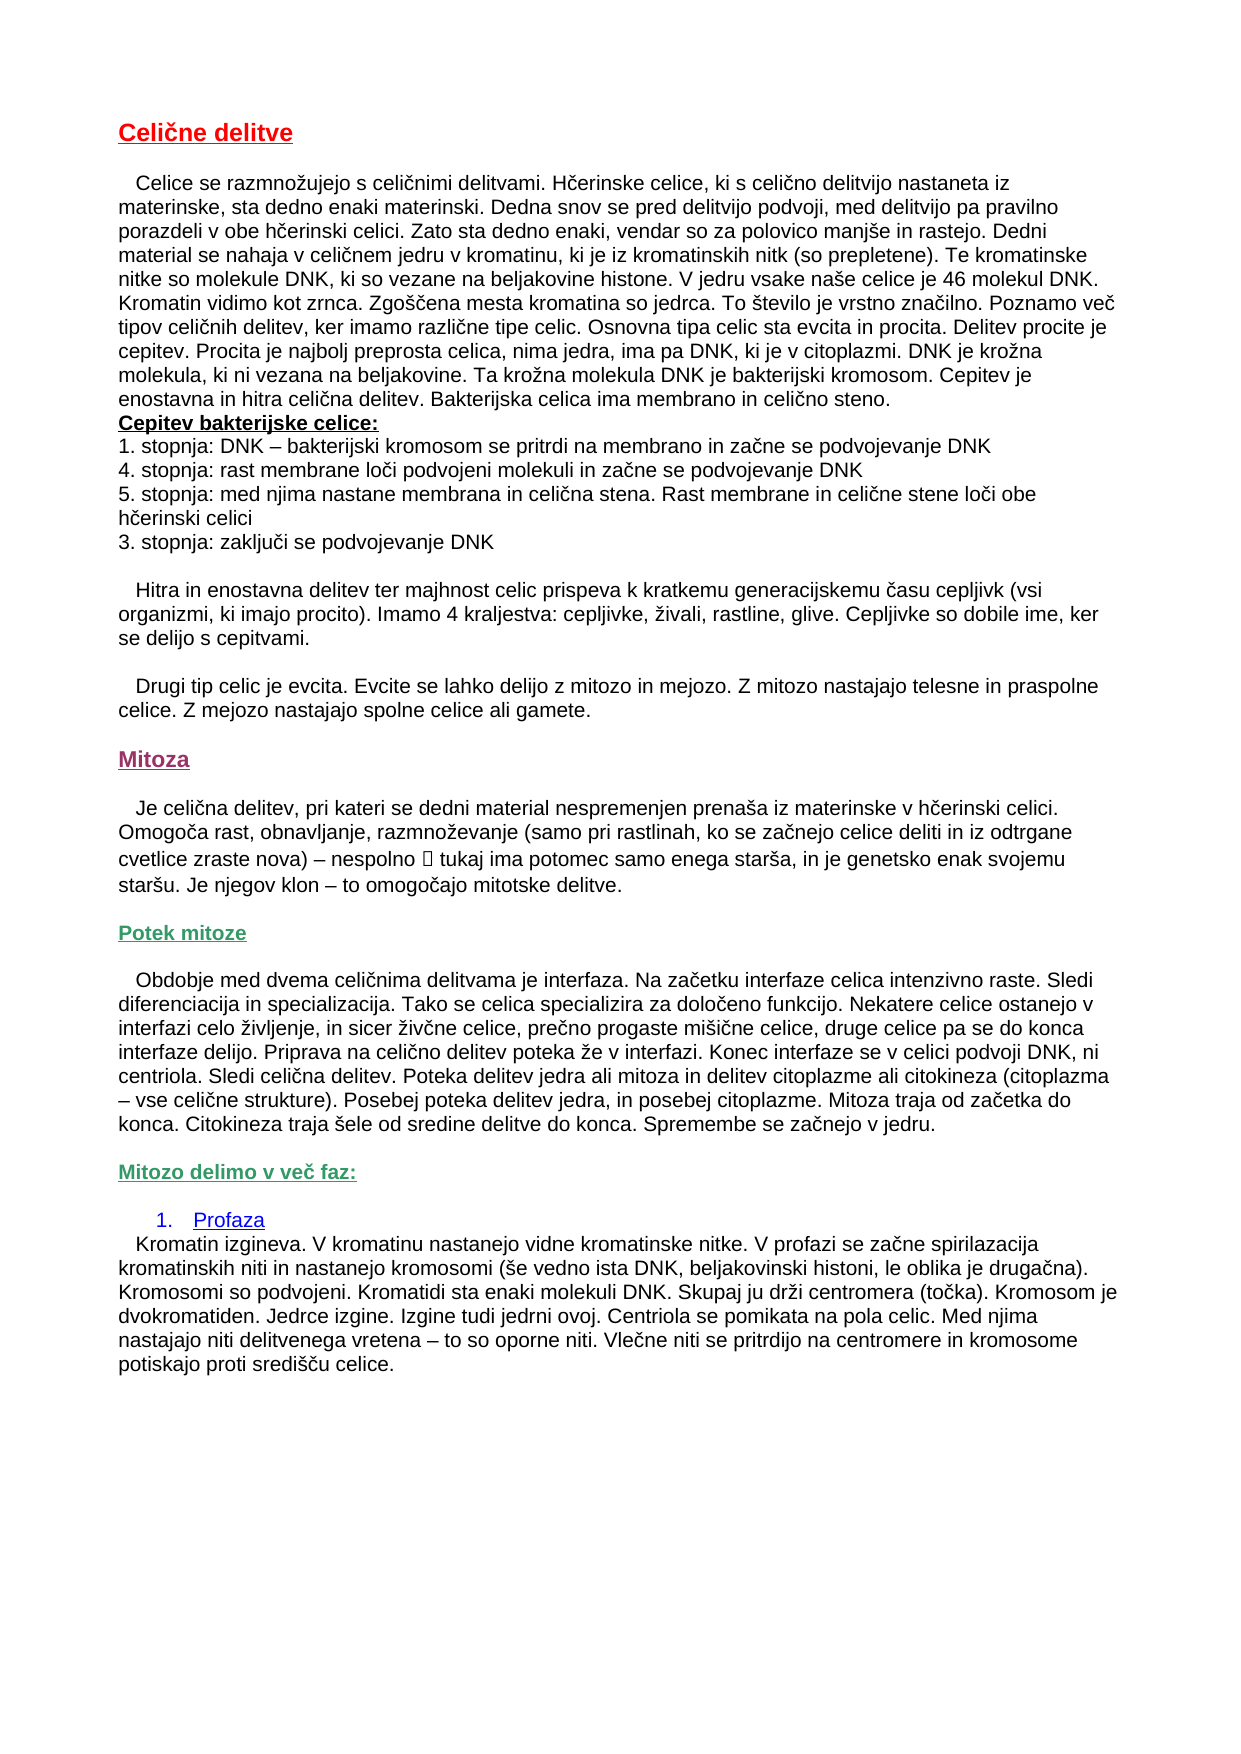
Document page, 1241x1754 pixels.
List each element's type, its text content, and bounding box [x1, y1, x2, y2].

text Obdobje med dvema celičnima delitvama je interfaza. Na začetku interfaze celica intenzivno raste. Sledi diferenciacija in specializacija. Tako se celica specializira za določeno funkcijo. Nekatere celice ostanejo v interfazi celo življenje, in sicer živčne celice, prečno progaste mišične celice, druge celice pa se do konca interfaze delijo. Priprava na celično delitev poteka že v interfazi. Konec interfaze se v celici podvoji DNK, ni centriola. Sledi celična delitev. Poteka delitev jedra ali mitoza in delitev citoplazme ali citokineza (citoplazma – vse celične strukture). Posebej poteka delitev jedra, in posebej citoplazme. Mitoza traja od začetka do konca. Citokineza traja šele od sredine delitve do konca. Spremembe se začnejo v jedru. [118, 968, 1122, 1136]
text Je celična delitev, pri kateri se dedni material nespremenjen prenaša iz materinske v hčerinski celici. Omogoča rast, obnavljanje, razmnoževanje (samo pri rastlinah, ko se začnejo celice deliti in iz odtrgane cvetlice zraste nova) – nespolno  tukaj ima potomec samo enega starša, in je genetsko enak svojemu staršu. Je njegov klon – to omogočajo mitotske delitve. [118, 796, 1122, 896]
text Hitra in enostavna delitev ter majhnost celic prispeva k kratkemu generacijskemu času cepljivk (vsi organizmi, ki imajo procito). Imamo 4 kraljestva: cepljivke, živali, rastline, glive. Cepljivke so dobile ime, ker se delijo s cepitvami. [118, 578, 1122, 650]
text 4. stopnja: rast membrane loči podvojeni molekuli in začne se podvojevanje DNK [118, 458, 1122, 482]
text Potek mitoze [118, 920, 1122, 944]
text Kromatin izgineva. V kromatinu nastanejo vidne kromatinske nitke. V profazi se začne spirilazacija kromatinskih niti in nastanejo kromosomi (še vedno ista DNK, beljakovinski histoni, le oblika je drugačna). Kromosomi so podvojeni. Kromatidi sta enaki molekuli DNK. Skupaj ju drži centromera (točka). Kromosom je dvokromatiden. Jedrce izgine. Izgine tudi jedrni ovoj. Centriola se pomikata na pola celic. Med njima nastajajo niti delitvenega vretena – to so oporne niti. Vlečne niti se pritrdijo na centromere in kromosome potiskajo proti središču celice. [118, 1232, 1122, 1376]
text Drugi tip celic je evcita. Evcite se lahko delijo z mitozo in mejozo. Z mitozo nastajajo telesne in praspolne celice. Z mejozo nastajajo spolne celice ali gamete. [118, 674, 1122, 722]
text Celične delitve [118, 118, 1122, 147]
text Mitoza [118, 746, 1122, 772]
text 5. stopnja: med njima nastane membrana in celična stena. Rast membrane in celične stene loči obe hčerinski celici [118, 482, 1122, 530]
text Cepitev bakterijske celice: [118, 410, 1122, 434]
text 3. stopnja: zaključi se podvojevanje DNK [118, 530, 1122, 554]
list Profaza [156, 1208, 1122, 1232]
text Mitozo delimo v več faz: [118, 1160, 1122, 1184]
text Celice se razmnožujejo s celičnimi delitvami. Hčerinske celice, ki s celično delitvijo nastaneta iz materinske, sta dedno enaki materinski. Dedna snov se pred delitvijo podvoji, med delitvijo pa pravilno porazdeli v obe hčerinski celici. Zato sta dedno enaki, vendar so za polovico manjše in rastejo. Dedni material se nahaja v celičnem jedru v kromatinu, ki je iz kromatinskih nitk (so prepletene). Te kromatinske nitke so molekule DNK, ki so vezane na beljakovine histone. V jedru vsake naše celice je 46 molekul DNK. Kromatin vidimo kot zrnca. Zgoščena mesta kromatina so jedrca. To število je vrstno značilno. Poznamo več tipov celičnih delitev, ker imamo različne tipe celic. Osnovna tipa celic sta evcita in procita. Delitev procite je cepitev. Procita je najbolj preprosta celica, nima jedra, ima pa DNK, ki je v citoplazmi. DNK je krožna molekula, ki ni vezana na beljakovine. Ta krožna molekula DNK je bakterijski kromosom. Cepitev je enostavna in hitra celična delitev. Bakterijska celica ima membrano in celično steno. [118, 171, 1122, 410]
text 1. stopnja: DNK – bakterijski kromosom se pritrdi na membrano in začne se podvojevanje DNK [118, 434, 1122, 458]
